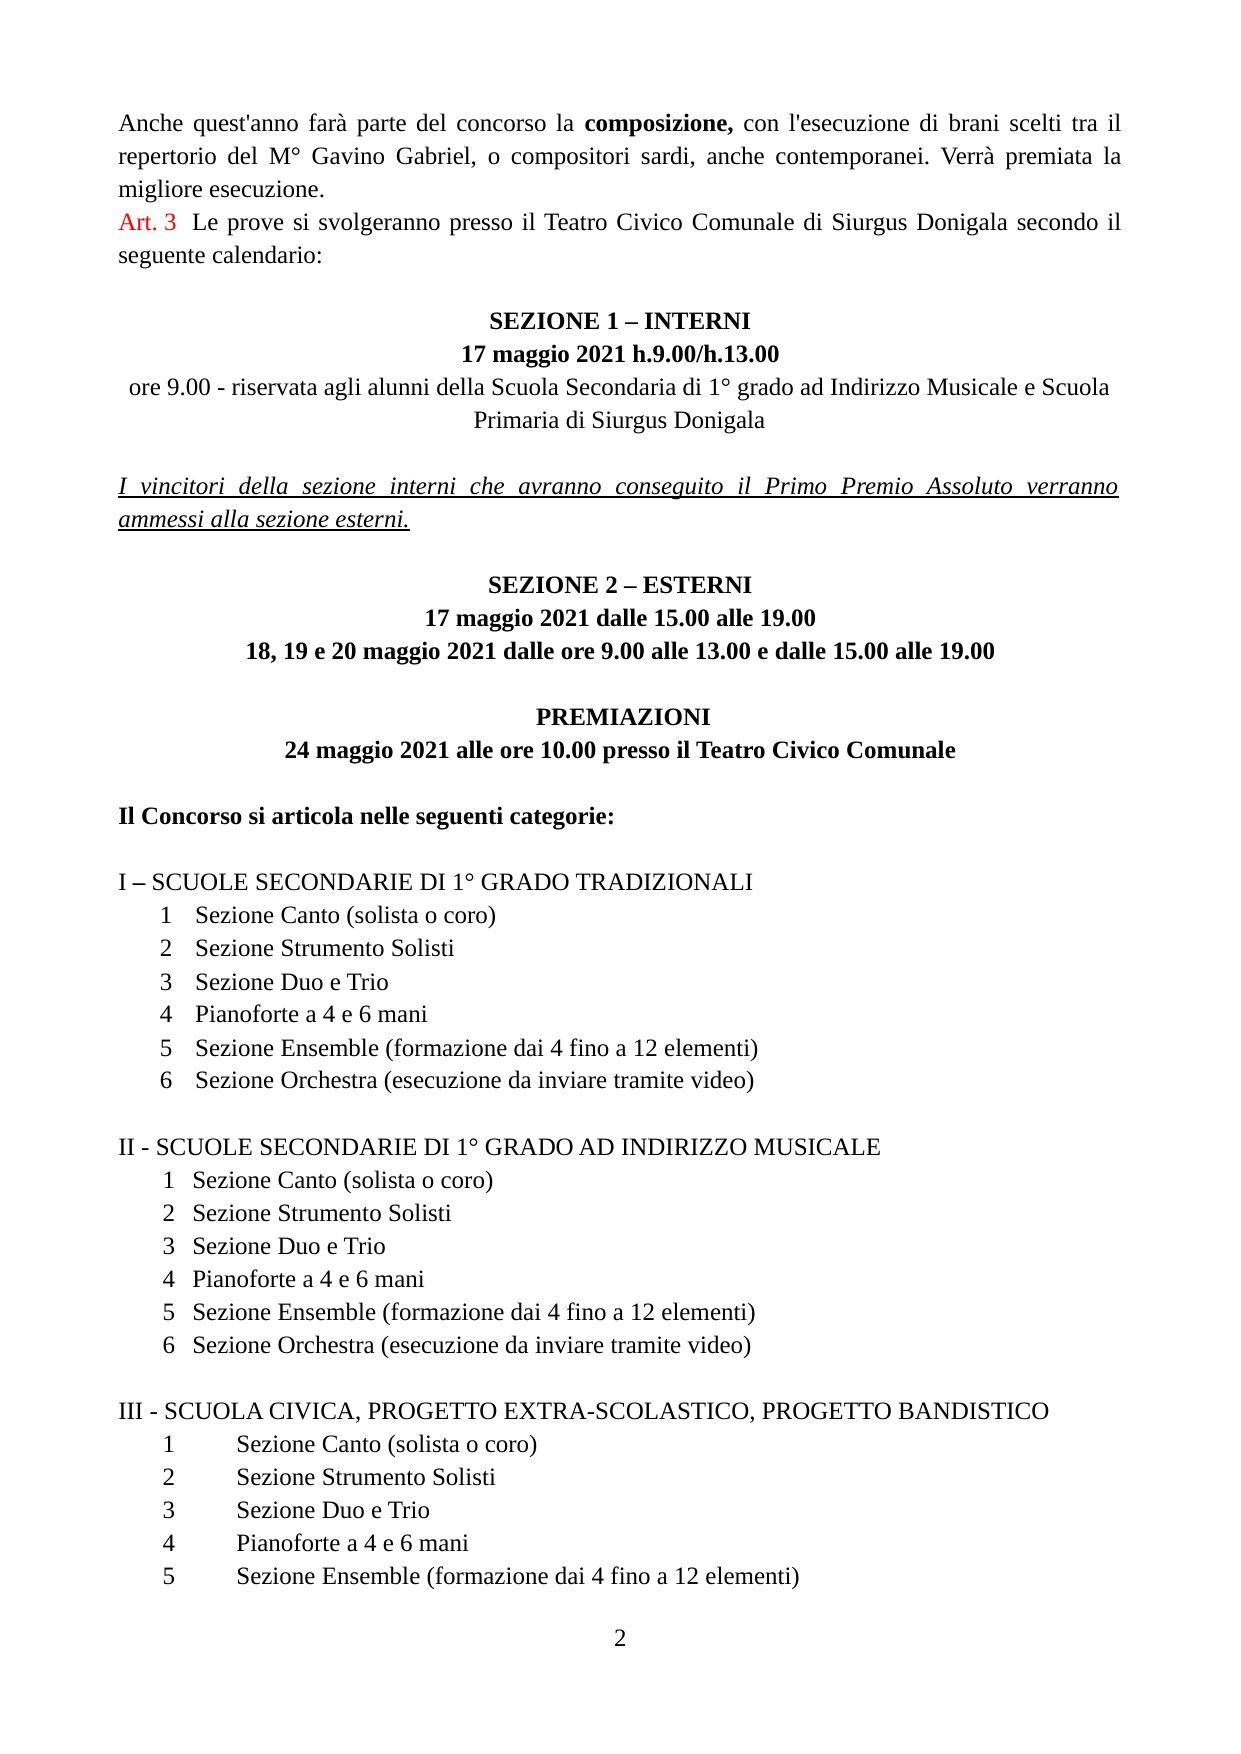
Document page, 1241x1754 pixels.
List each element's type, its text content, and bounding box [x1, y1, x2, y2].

text III - SCUOLA CIVICA, PROGETTO EXTRA-SCOLASTICO, PROGETTO BANDISTICO [118, 1396, 1122, 1424]
list Pianoforte a 4 e 6 mani [159, 999, 1122, 1028]
list Sezione Canto (solista o coro) [162, 1429, 1122, 1458]
text Il Concorso si articola nelle seguenti categorie: [118, 801, 1122, 830]
list Sezione Strumento Solisti [162, 1462, 1122, 1491]
text Art. 3 Le prove si svolgeranno presso il Teatro Civico Comunale di Siurgus Donigala secondo il seguente calendario: [118, 207, 1122, 269]
list Sezione Ensemble (formazione dai 4 fino a 12 elementi) [159, 1033, 1122, 1061]
text I – SCUOLE SECONDARIE DI 1° GRADO TRADIZIONALI [118, 867, 1122, 896]
list Sezione Duo e Trio [162, 1495, 1122, 1524]
text 24 maggio 2021 alle ore 10.00 presso il Teatro Civico Comunale [118, 735, 1122, 764]
table_header ore 9.00 - riservata agli alunni della Scuola Secondaria di 1° grado ad Indirizzo Musicale e Scuola Primaria di Siurgus Donigala [117, 372, 1121, 438]
list Sezione Strumento Solisti [162, 1198, 1122, 1226]
text 17 maggio 2021 dalle 15.00 alle 19.00 [118, 603, 1122, 632]
text II - SCUOLE SECONDARIE DI 1° GRADO AD INDIRIZZO MUSICALE [118, 1132, 1122, 1160]
list Sezione Duo e Trio [159, 967, 1122, 995]
text I vincitori della sezione interni che avranno conseguito il Primo Premio Assoluto verranno ammessi alla sezione esterni. [118, 471, 1122, 533]
list Sezione Ensemble (formazione dai 4 fino a 12 elementi) [162, 1561, 1122, 1590]
list Pianoforte a 4 e 6 mani [162, 1528, 1122, 1557]
list Sezione Orchestra (esecuzione da inviare tramite video) [159, 1066, 1122, 1094]
list Sezione Canto (solista o coro) [162, 1165, 1122, 1193]
list Sezione Ensemble (formazione dai 4 fino a 12 elementi) [162, 1297, 1122, 1326]
text PREMIAZIONI [118, 702, 1122, 731]
text Anche quest'anno farà parte del concorso la composizione, con l'esecuzione di brani scelti tra il repertorio del M° Gavino Gabriel, o compositori sardi, anche contemporanei. Verrà premiata la migliore esecuzione. [118, 108, 1122, 203]
text 18, 19 e 20 maggio 2021 dalle ore 9.00 alle 13.00 e dalle 15.00 alle 19.00 [118, 636, 1122, 665]
list Sezione Strumento Solisti [159, 933, 1122, 962]
text SEZIONE 2 – ESTERNI [118, 570, 1122, 599]
list Pianoforte a 4 e 6 mani [162, 1264, 1122, 1292]
text 17 maggio 2021 h.9.00/h.13.00 [118, 339, 1122, 368]
list Sezione Canto (solista o coro) [159, 901, 1122, 929]
list Sezione Duo e Trio [162, 1231, 1122, 1259]
text SEZIONE 1 – INTERNI [118, 306, 1122, 335]
list Sezione Orchestra (esecuzione da inviare tramite video) [162, 1330, 1122, 1358]
